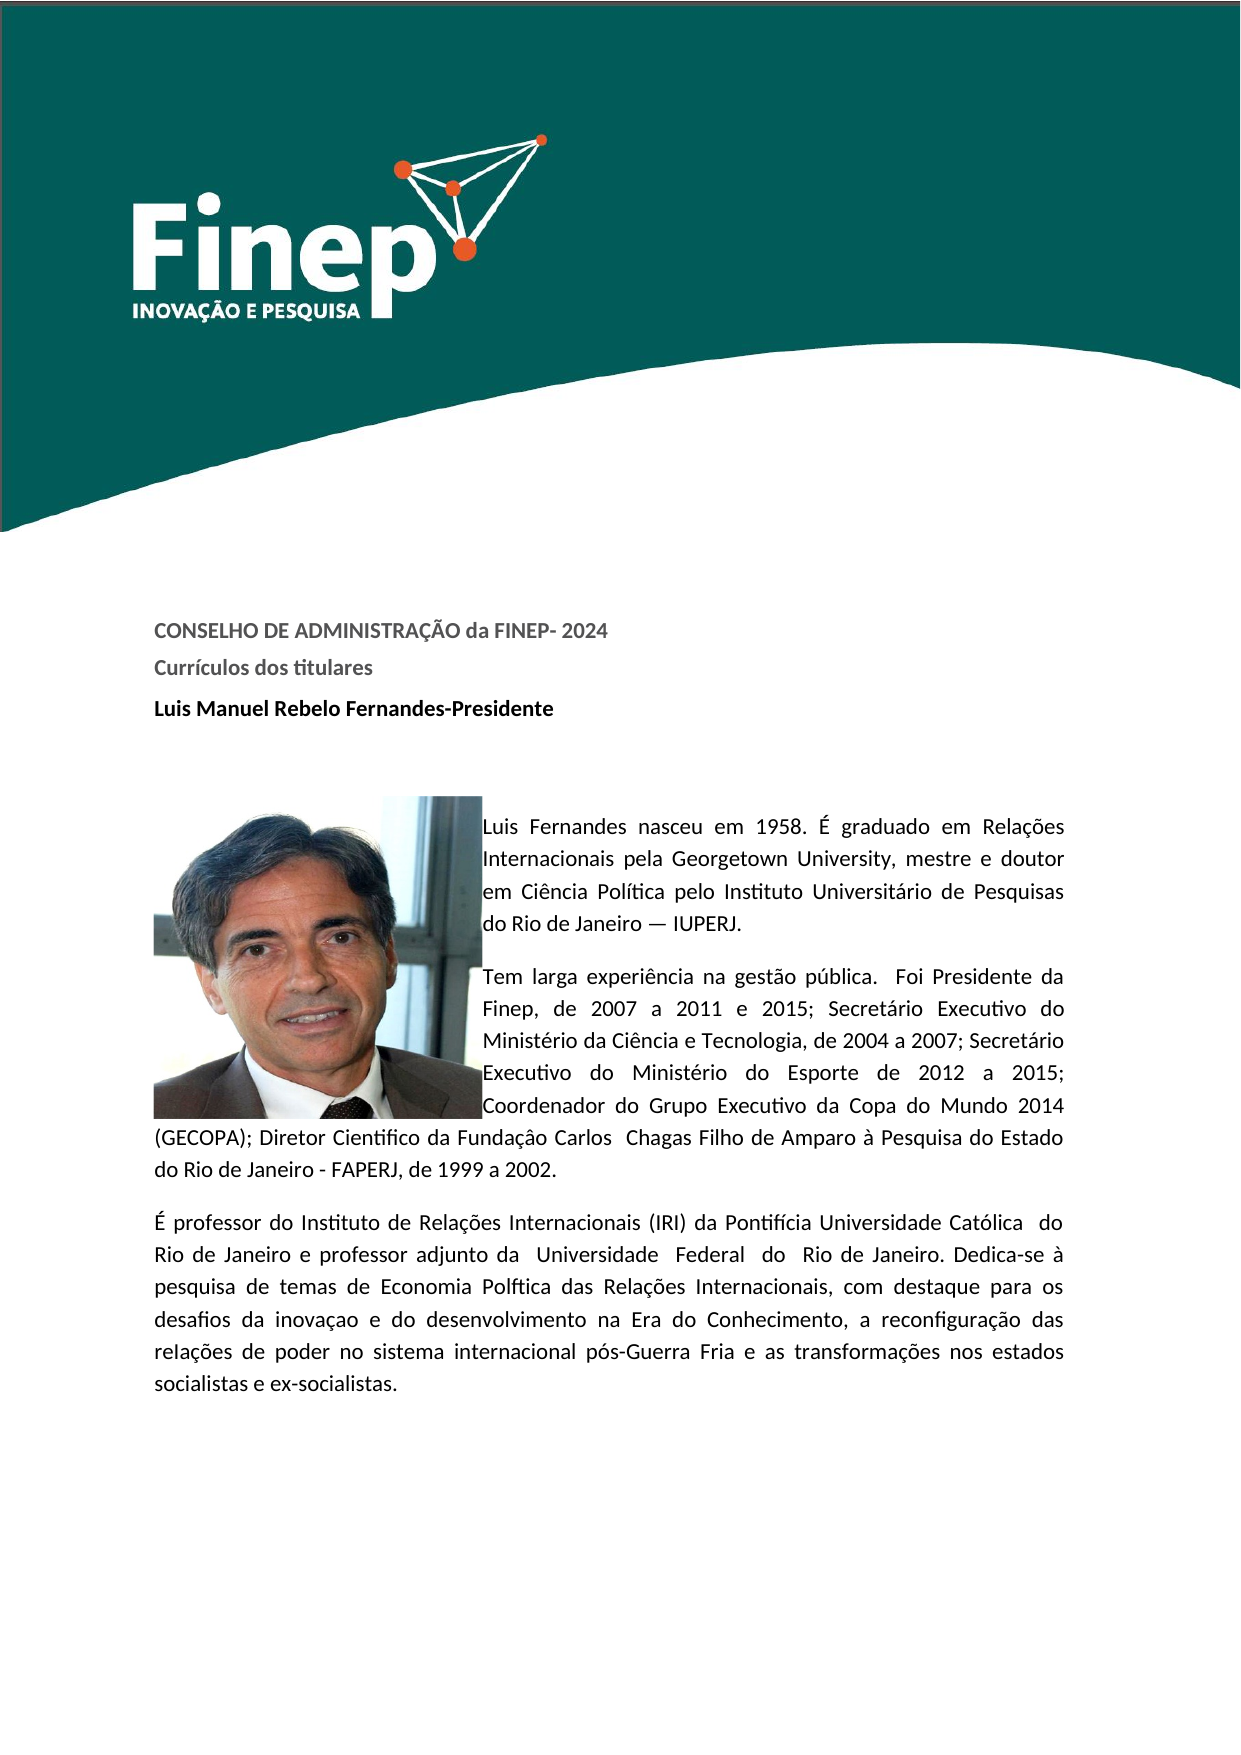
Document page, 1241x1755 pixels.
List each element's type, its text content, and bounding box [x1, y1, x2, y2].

text É professor do Instituto de Relações Internacionais (IRI) da Pontifícia Universidade Católica do Rio de Janeiro e professor adjunto da Universidade Federal do Rio de Janeiro. Dedica-se à pesquisa de temas de Economia Polftica das Relações Internacionais, com destaque para os desafios da inovaçao e do desenvolvimento na Era do Conhecimento, a reconfiguração das reIações de poder no sistema internacional pós-Guerra Fria e as transformações nos estados socialistas e ex-socialistas. [154, 1208, 1066, 1397]
text Luis Manuel Rebelo Fernandes-Presidente [154, 694, 1066, 722]
text CONSELHO DE ADMINISTRAÇÃO da FINEP- 2024 Currículos dos titulares [154, 606, 1066, 681]
text Tem larga experiência na gestão pública. Foi Presidente da Finep, de 2007 a 2011 e 2015; Secretário Executivo do Ministério da Ciência e Tecnologia, de 2004 a 2007; Secretário Executivo do Ministério do Esporte de 2012 a 2015; Coordenador do Grupo Executivo da Copa do Mundo 2014 (GECOPA); Diretor Cientifico da Fundaçâo Carlos Chagas Filho de Amparo à Pesquisa do Estado do Rio de Janeiro - FAPERJ, de 1999 a 2002. [154, 962, 1066, 1183]
text Luis Fernandes nasceu em 1958. É graduado em Relações Internacionais pela Georgetown University, mestre e doutor em Ciência Política pelo Instituto Universitário de Pesquisas do Rio de Janeiro — IUPERJ. [483, 812, 1066, 937]
